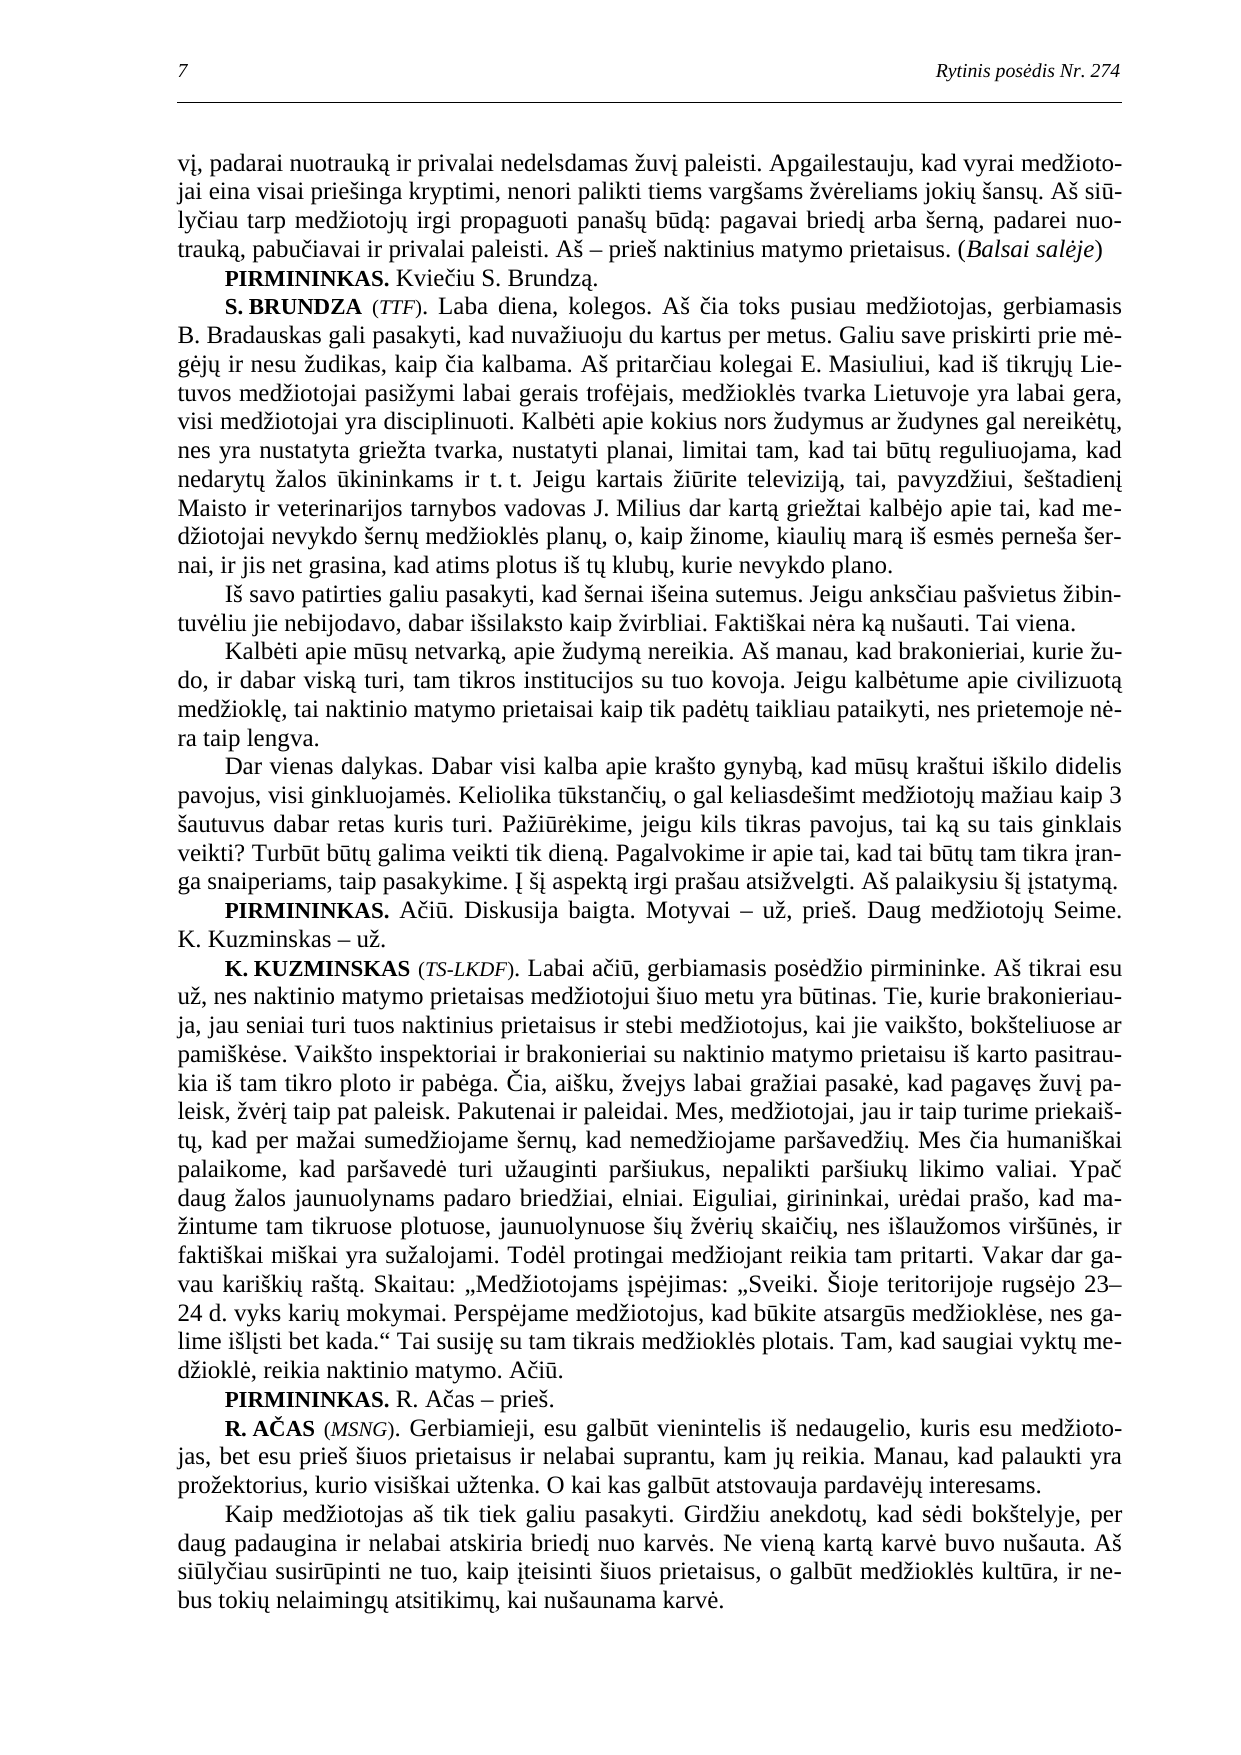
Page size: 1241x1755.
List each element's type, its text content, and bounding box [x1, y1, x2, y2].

text Dar vie­nas da­ly­kas. Da­bar vi­si kal­ba apie kraš­to gy­ny­bą, kad mū­sų kraš­tui iš­ki­lo di­de­lis pa­vo­jus, vi­si gin­kluo­ja­mės. Ke­lio­li­ka tūks­tan­čių, o gal ke­lias­de­šimt me­džio­to­jų ma­žiau kaip 3 šau­tu­vus da­bar re­tas ku­ris tu­ri. Pa­žiū­rė­ki­me, jei­gu kils tik­ras pa­vo­jus, tai ką su tais gin­klais veik­ti? Tur­būt bū­tų ga­li­ma veik­ti tik die­ną. Pa­gal­vo­ki­me ir apie tai, kad tai bū­tų tam tik­ra įran­ga snai­pe­riams, taip pa­sa­ky­ki­me. Į šį as­pek­tą ir­gi pra­šau at­si­žvelg­ti. Aš pa­lai­ky­siu šį įsta­ty­mą. [177, 751, 1122, 895]
text R. AČAS (MSNG). Ger­bia­mie­ji, esu gal­būt vie­nin­te­lis iš ne­dau­ge­lio, ku­ris esu me­džio­to­jas, bet esu prieš šiuos prie­tai­sus ir ne­la­bai su­pran­tu, kam jų rei­kia. Ma­nau, kad pa­lauk­ti yra pro­žek­to­rius, ku­rio vi­siš­kai už­ten­ka. O kai kas gal­būt at­sto­vau­ja par­da­vė­jų in­te­re­sams. [177, 1413, 1122, 1499]
text K. KUZMINSKAS (TS-LKDF). La­bai ačiū, ger­bia­ma­sis po­sė­džio pir­mi­nin­ke. Aš tik­rai esu už, nes nak­ti­nio ma­ty­mo prie­tai­sas me­džio­to­jui šiuo me­tu yra bū­ti­nas. Tie, ku­rie bra­ko­nie­riau­ja, jau se­niai tu­ri tuos nak­ti­nius prie­tai­sus ir ste­bi me­džio­to­jus, kai jie vaikš­to, bokš­te­liuo­se ar pa­miš­kė­se. Vaikš­to ins­pek­to­riai ir bra­ko­nie­riai su nak­ti­nio ma­ty­mo prie­tai­su iš kar­to pa­si­trau­kia iš tam tik­ro plo­to ir pa­bė­ga. Čia, aiš­ku, žve­jys la­bai gra­žiai pa­sa­kė, kad pa­ga­vęs žu­vį pa­leisk, žvė­rį taip pat pa­leisk. Pa­ku­te­nai ir pa­lei­dai. Mes, me­džio­to­jai, jau ir taip tu­ri­me prie­kaiš­tų, kad per ma­žai su­me­džio­ja­me šer­nų, kad ne­me­džio­ja­me par­ša­ve­džių. Mes čia hu­ma­niš­kai pa­lai­ko­me, kad par­ša­ve­dė tu­ri už­au­gin­ti par­šiu­kus, ne­pa­lik­ti par­šiu­kų li­ki­mo va­liai. Ypač daug ža­los jau­nuo­ly­nams pa­da­ro brie­džiai, el­niai. Ei­gu­liai, gi­ri­nin­kai, urė­dai pra­šo, kad ma­žin­tu­me tam tik­ruo­se plo­tuo­se, jau­nuo­ly­nuo­se šių žvė­rių skai­čių, nes iš­lau­žo­mos vir­šū­nės, ir fak­tiš­kai miš­kai yra su­ža­lo­ja­mi. To­dėl pro­tin­gai me­džio­jant rei­kia tam pri­tar­ti. Va­kar dar ga­vau ka­riš­kių raš­tą. Skai­tau: „Me­džio­to­jams įspė­ji­mas: „Svei­ki. Šio­je te­ri­to­ri­jo­je rug­sė­jo 23–24 d. vyks ka­rių mo­ky­mai. Per­spė­ja­me me­džio­to­jus, kad bū­ki­te at­sar­gūs me­džiok­lė­se, nes ga­li­me iš­lįs­ti bet ka­da.“ Tai su­si­ję su tam tik­rais me­džiok­lės plo­tais. Tam, kad sau­giai vyk­tų me­džiok­lė, rei­kia nak­ti­nio ma­ty­mo. Ačiū. [177, 953, 1122, 1384]
text Iš sa­vo pa­tir­ties ga­liu pa­sa­ky­ti, kad šer­nai iš­ei­na su­te­mus. Jei­gu anks­čiau pa­švie­tus ži­bin­tu­vė­liu jie ne­bi­jo­da­vo, da­bar iš­si­laks­to kaip žvir­bliai. Fak­tiš­kai nė­ra ką nu­šau­ti. Tai vie­na. [177, 579, 1122, 636]
text S. BRUNDZA (TTF). La­ba die­na, ko­le­gos. Aš čia toks pu­siau me­džio­to­jas, ger­bia­ma­sis B. Bra­daus­kas ga­li pa­sa­ky­ti, kad nu­va­žiuo­ju du kar­tus per me­tus. Ga­liu sa­ve pri­skir­ti prie mė­gė­jų ir ne­su žu­di­kas, kaip čia kal­ba­ma. Aš pri­tar­čiau ko­le­gai E. Ma­siu­liui, kad iš tik­rų­jų Lie­tu­vos me­džio­to­jai pa­si­žy­mi la­bai ge­rais tro­fė­jais, me­džiok­lės tvar­ka Lie­tu­vo­je yra la­bai ge­ra, vi­si me­džio­to­jai yra dis­cip­li­nuo­ti. Kal­bė­ti apie ko­kius nors žu­dy­mus ar žu­dy­nes gal ne­rei­kė­tų, nes yra nu­sta­ty­ta griež­ta tvar­ka, nu­sta­ty­ti pla­nai, li­mi­tai tam, kad tai bū­tų re­gu­liuo­ja­ma, kad ne­da­ry­tų ža­los ūki­nin­kams ir t. t. Jei­gu kar­tais žiū­ri­te te­le­vi­ziją, tai, pa­vyz­džiui, šeš­ta­die­nį Mais­to ir ve­te­ri­na­ri­jos tar­ny­bos va­do­vas J. Mi­lius dar kar­tą griež­tai kal­bė­jo apie tai, kad me­džio­to­jai ne­vyk­do šer­nų me­džiok­lės pla­nų, o, kaip ži­no­me, kiau­lių ma­rą iš es­mės per­ne­ša šer­nai, ir jis net gra­si­na, kad atims plo­tus iš tų klu­bų, ku­rie ne­vyk­do pla­no. [177, 291, 1122, 579]
text PIRMININKAS. Kvie­čiu S. Brun­dzą. [177, 263, 1122, 291]
text Kaip me­džio­to­jas aš tik tiek ga­liu pa­sa­ky­ti. Gir­džiu anek­do­tų, kad sė­di bokš­te­ly­je, per daug pa­dau­gi­na ir ne­la­bai at­ski­ria brie­dį nuo kar­vės. Ne vie­ną kar­tą kar­vė bu­vo nu­šau­ta. Aš siū­ly­čiau su­si­rū­pin­ti ne tuo, kaip įtei­sin­ti šiuos prie­tai­sus, o gal­būt me­džiok­lės kul­tū­ra, ir ne­bus to­kių ne­lai­min­gų at­si­ti­ki­mų, kai nu­šau­na­ma kar­vė. [177, 1499, 1122, 1614]
text PIRMININKAS. Ačiū. Dis­ku­si­ja baig­ta. Mo­ty­vai – už, prieš. Daug me­džio­to­jų Sei­me. K. Kuz­mins­kas – už. [177, 895, 1122, 953]
text PIRMININKAS. R. Ačas – prieš. [177, 1384, 1122, 1413]
text vį, pa­da­rai nuo­trau­ką ir pri­va­lai ne­dels­da­mas žu­vį pa­leis­ti. Ap­gai­les­tau­ju, kad vy­rai me­džio­to­jai ei­na vi­sai prie­šin­ga kryp­ti­mi, ne­no­ri pa­lik­ti tiems varg­šams žvė­re­liams jo­kių šan­sų. Aš siū­ly­čiau tarp me­džio­to­jų ir­gi pro­pa­guo­ti pa­na­šų bū­dą: pa­ga­vai brie­dį ar­ba šer­ną, pa­da­rei nuo­trau­ką, pa­bu­čia­vai ir pri­va­lai pa­leis­ti. Aš – prieš nak­ti­nius ma­ty­mo prie­tai­sus. (Bal­sai sa­lė­je) [177, 148, 1122, 263]
text Kal­bė­ti apie mū­sų ne­tvar­ką, apie žu­dy­mą ne­rei­kia. Aš ma­nau, kad bra­ko­nie­riai, ku­rie žu­do, ir da­bar vis­ką tu­ri, tam tik­ros ins­ti­tu­ci­jos su tuo ko­vo­ja. Jei­gu kal­bė­tu­me apie ci­vi­li­zuo­tą me­džiok­lę, tai nak­ti­nio ma­ty­mo prie­tai­sai kaip tik pa­dė­tų taik­liau pa­tai­ky­ti, nes prie­te­mo­je nė­ra taip leng­va. [177, 636, 1122, 751]
